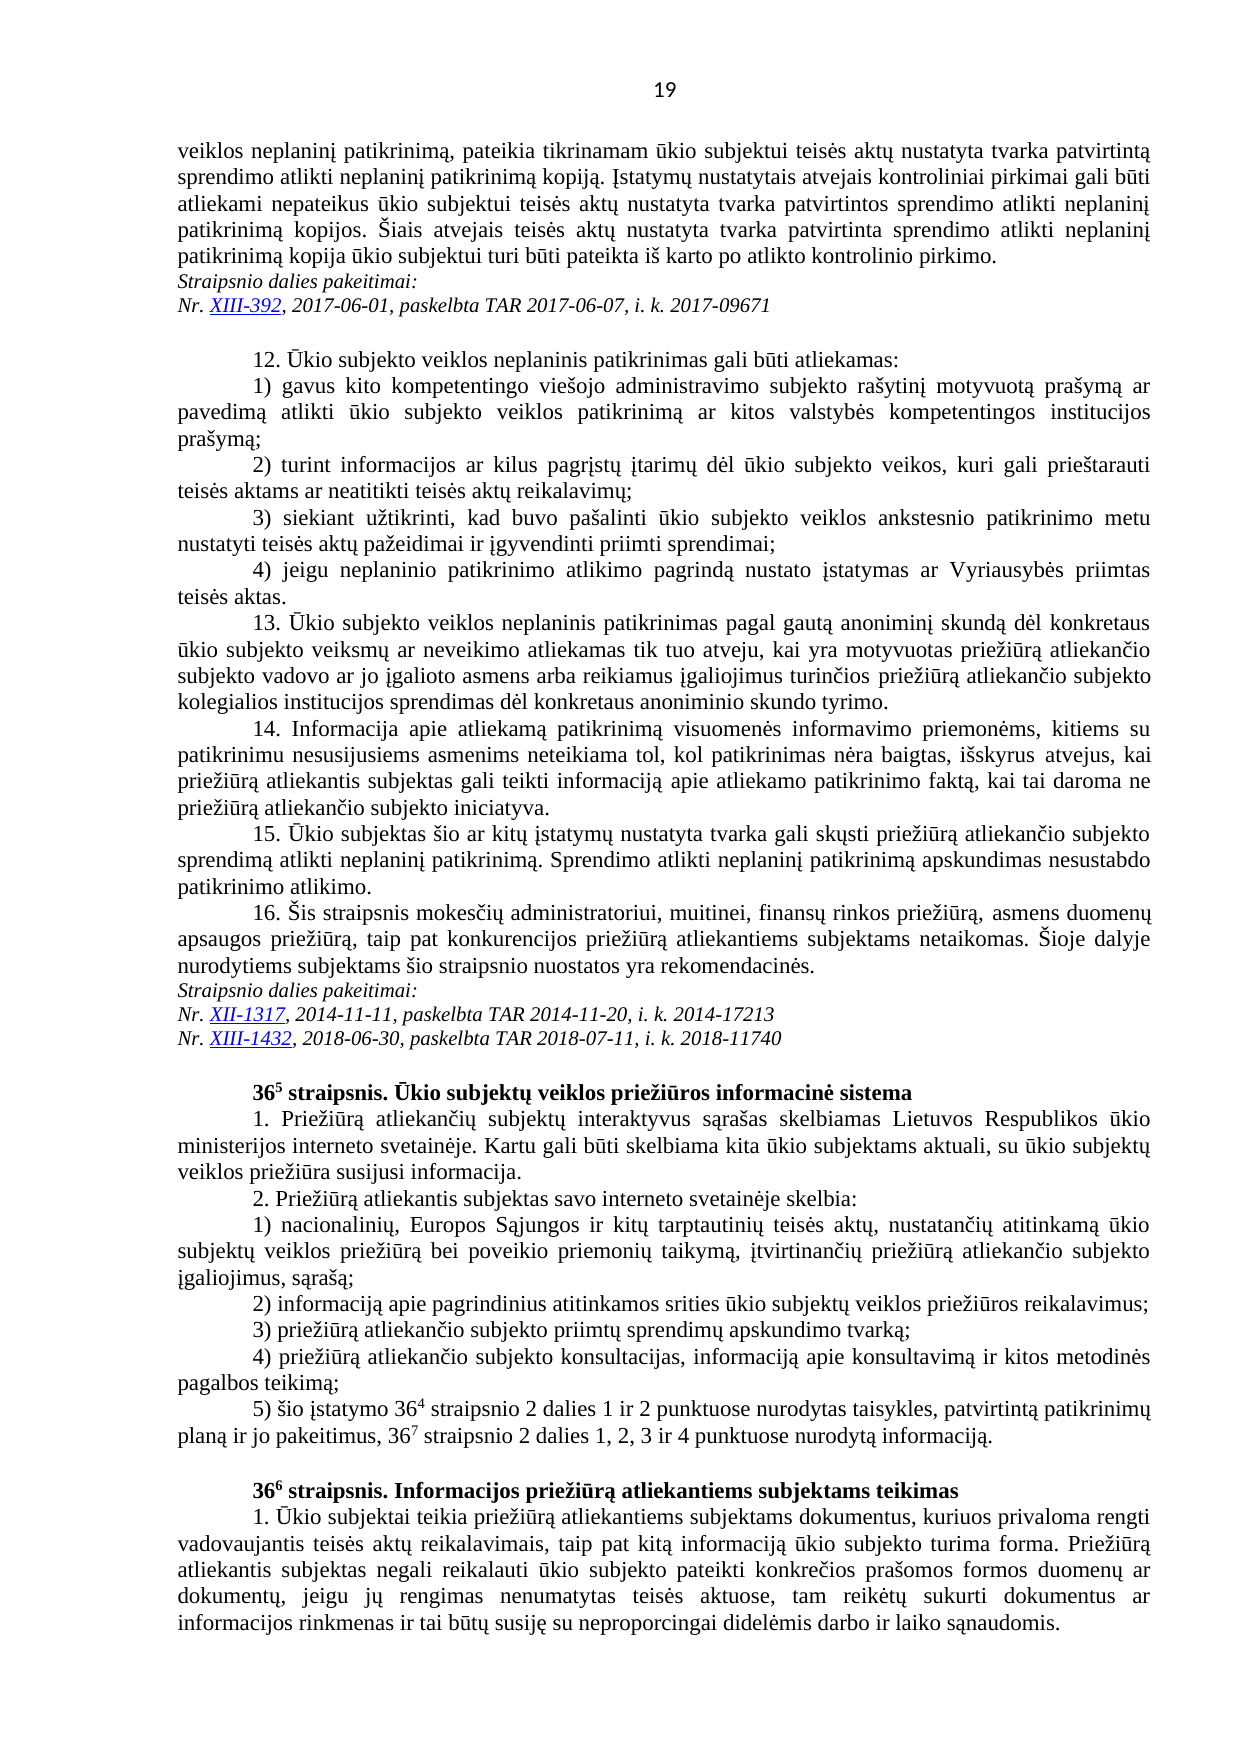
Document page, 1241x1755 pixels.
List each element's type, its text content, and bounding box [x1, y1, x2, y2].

text Nr. XIII-392, 2017-06-01, paskelbta TAR 2017-06-07, i. k. 2017-09671 [177, 293, 1152, 317]
text Straipsnio dalies pakeitimai: [177, 978, 1152, 1002]
text 13. Ūkio subjekto veiklos neplaninis patikrinimas pagal gautą anoniminį skundą dėl konkretaus ūkio subjekto veiksmų ar neveikimo atliekamas tik tuo atveju, kai yra motyvuotas priežiūrą atliekančio subjekto vadovo ar jo įgalioto asmens arba reikiamus įgaliojimus turinčios priežiūrą atliekančio subjekto kolegialios institucijos sprendimas dėl konkretaus anoniminio skundo tyrimo. [177, 609, 1152, 715]
text 2. Priežiūrą atliekantis subjektas savo interneto svetainėje skelbia: [177, 1184, 1152, 1211]
text 365 straipsnis. Ūkio subjektų veiklos priežiūros informacinė sistema [177, 1079, 1152, 1106]
text Nr. XII-1317, 2014-11-11, paskelbta TAR 2014-11-20, i. k. 2014-17213 [177, 1002, 1152, 1026]
text 1) gavus kito kompetentingo viešojo administravimo subjekto rašytinį motyvuotą prašymą ar pavedimą atlikti ūkio subjekto veiklos patikrinimą ar kitos valstybės kompetentingos institucijos prašymą; [177, 372, 1152, 451]
text veiklos neplaninį patikrinimą, pateikia tikrinamam ūkio subjektui teisės aktų nustatyta tvarka patvirtintą sprendimo atlikti neplaninį patikrinimą kopiją. Įstatymų nustatytais atvejais kontroliniai pirkimai gali būti atliekami nepateikus ūkio subjektui teisės aktų nustatyta tvarka patvirtintos sprendimo atlikti neplaninį patikrinimą kopijos. Šiais atvejais teisės aktų nustatyta tvarka patvirtinta sprendimo atlikti neplaninį patikrinimą kopija ūkio subjektui turi būti pateikta iš karto po atlikto kontrolinio pirkimo. [177, 137, 1152, 269]
text 1) nacionalinių, Europos Sąjungos ir kitų tarptautinių teisės aktų, nustatančių atitinkamą ūkio subjektų veiklos priežiūrą bei poveikio priemonių taikymą, įtvirtinančių priežiūrą atliekančio subjekto įgaliojimus, sąrašą; [177, 1211, 1152, 1290]
text 16. Šis straipsnis mokesčių administratoriui, muitinei, finansų rinkos priežiūrą, asmens duomenų apsaugos priežiūrą, taip pat konkurencijos priežiūrą atliekantiems subjektams netaikomas. Šioje dalyje nurodytiems subjektams šio straipsnio nuostatos yra rekomendacinės. [177, 899, 1152, 978]
text 2) turint informacijos ar kilus pagrįstų įtarimų dėl ūkio subjekto veikos, kuri gali prieštarauti teisės aktams ar neatitikti teisės aktų reikalavimų; [177, 451, 1152, 504]
text Straipsnio dalies pakeitimai: [177, 269, 1152, 293]
text 4) priežiūrą atliekančio subjekto konsultacijas, informaciją apie konsultavimą ir kitos metodinės pagalbos teikimą; [177, 1343, 1152, 1395]
text 12. Ūkio subjekto veiklos neplaninis patikrinimas gali būti atliekamas: [177, 346, 1152, 372]
text 1. Ūkio subjektai teikia priežiūrą atliekantiems subjektams dokumentus, kuriuos privaloma rengti vadovaujantis teisės aktų reikalavimais, taip pat kitą informaciją ūkio subjekto turima forma. Priežiūrą atliekantis subjektas negali reikalauti ūkio subjekto pateikti konkrečios prašomos formos duomenų ar dokumentų, jeigu jų rengimas nenumatytas teisės aktuose, tam reikėtų sukurti dokumentus ar informacijos rinkmenas ir tai būtų susiję su neproporcingai didelėmis darbo ir laiko sąnaudomis. [177, 1503, 1152, 1635]
text 5) šio įstatymo 364 straipsnio 2 dalies 1 ir 2 punktuose nurodytas taisykles, patvirtintą patikrinimų planą ir jo pakeitimus, 367 straipsnio 2 dalies 1, 2, 3 ir 4 punktuose nurodytą informaciją. [177, 1395, 1152, 1448]
text 14. Informacija apie atliekamą patikrinimą visuomenės informavimo priemonėms, kitiems su patikrinimu nesusijusiems asmenims neteikiama tol, kol patikrinimas nėra baigtas, išskyrus atvejus, kai priežiūrą atliekantis subjektas gali teikti informaciją apie atliekamo patikrinimo faktą, kai tai daroma ne priežiūrą atliekančio subjekto iniciatyva. [177, 715, 1152, 820]
text 3) priežiūrą atliekančio subjekto priimtų sprendimų apskundimo tvarką; [177, 1316, 1152, 1343]
text 1. Priežiūrą atliekančių subjektų interaktyvus sąrašas skelbiamas Lietuvos Respublikos ūkio ministerijos interneto svetainėje. Kartu gali būti skelbiama kita ūkio subjektams aktuali, su ūkio subjektų veiklos priežiūra susijusi informacija. [177, 1106, 1152, 1184]
text Nr. XIII-1432, 2018-06-30, paskelbta TAR 2018-07-11, i. k. 2018-11740 [177, 1026, 1152, 1050]
text 2) informaciją apie pagrindinius atitinkamos srities ūkio subjektų veiklos priežiūros reikalavimus; [177, 1290, 1152, 1316]
text 3) siekiant užtikrinti, kad buvo pašalinti ūkio subjekto veiklos ankstesnio patikrinimo metu nustatyti teisės aktų pažeidimai ir įgyvendinti priimti sprendimai; [177, 504, 1152, 557]
text 4) jeigu neplaninio patikrinimo atlikimo pagrindą nustato įstatymas ar Vyriausybės priimtas teisės aktas. [177, 557, 1152, 609]
text 366 straipsnis. Informacijos priežiūrą atliekantiems subjektams teikimas [177, 1477, 1152, 1503]
text 15. Ūkio subjektas šio ar kitų įstatymų nustatyta tvarka gali skųsti priežiūrą atliekančio subjekto sprendimą atlikti neplaninį patikrinimą. Sprendimo atlikti neplaninį patikrinimą apskundimas nesustabdo patikrinimo atlikimo. [177, 820, 1152, 899]
